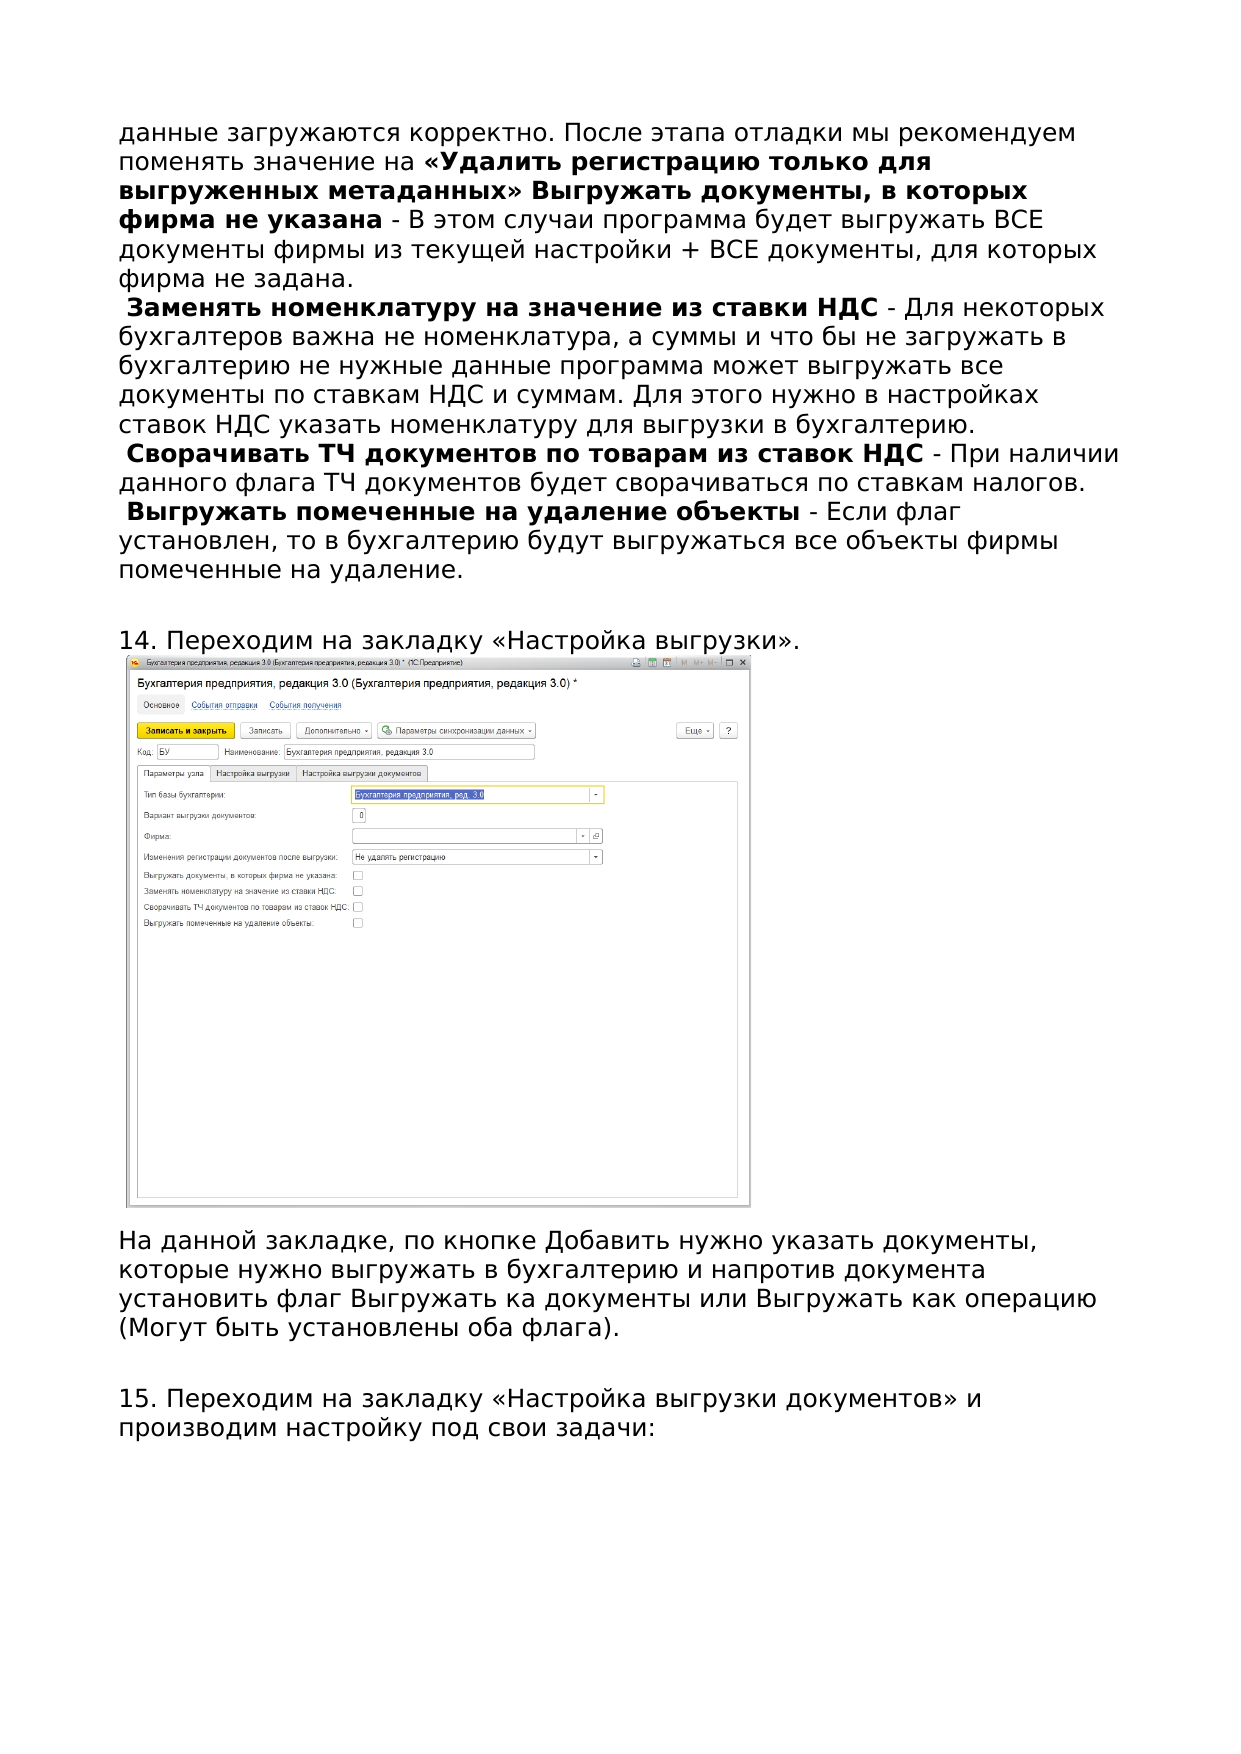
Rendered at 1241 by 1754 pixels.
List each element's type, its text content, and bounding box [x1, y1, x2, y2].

text 14. Переходим на закладку «Настройка выгрузки». [118, 626, 1122, 1213]
text 15. Переходим на закладку «Настройка выгрузки документов» и производим настройку под свои задачи: [118, 1384, 1122, 1443]
text На данной закладке, по кнопке Добавить нужно указать документы, которые нужно выгружать в бухгалтерию и напротив документа установить флаг Выгружать ка документы или Выгружать как операцию (Могут быть установлены оба флага). [118, 1226, 1122, 1372]
text данные загружаются корректно. После этапа отладки мы рекомендуем поменять значение на «Удалить регистрацию только для выгруженных метаданных» Выгружать документы, в которых фирма не указана - В этом случаи программа будет выгружать ВСЕ документы фирмы из текущей настройки + ВСЕ документы, для которых фирма не задана. Заменять номенклатуру на значение из ставки НДС - Для некоторых бухгалтеров важна не номенклатура, а суммы и что бы не загружать в бухгалтерию не нужные данные программа может выгружать все документы по ставкам НДС и суммам. Для этого нужно в настройках ставок НДС указать номенклатуру для выгрузки в бухгалтерию. Сворачивать ТЧ документов по товарам из ставок НДС - При наличии данного флага ТЧ документов будет сворачиваться по ставкам налогов. Выгружать помеченные на удаление объекты - Если флаг установлен, то в бухгалтерию будут выгружаться все объекты фирмы помеченные на удаление. [118, 118, 1122, 614]
picture [126, 655, 752, 1208]
